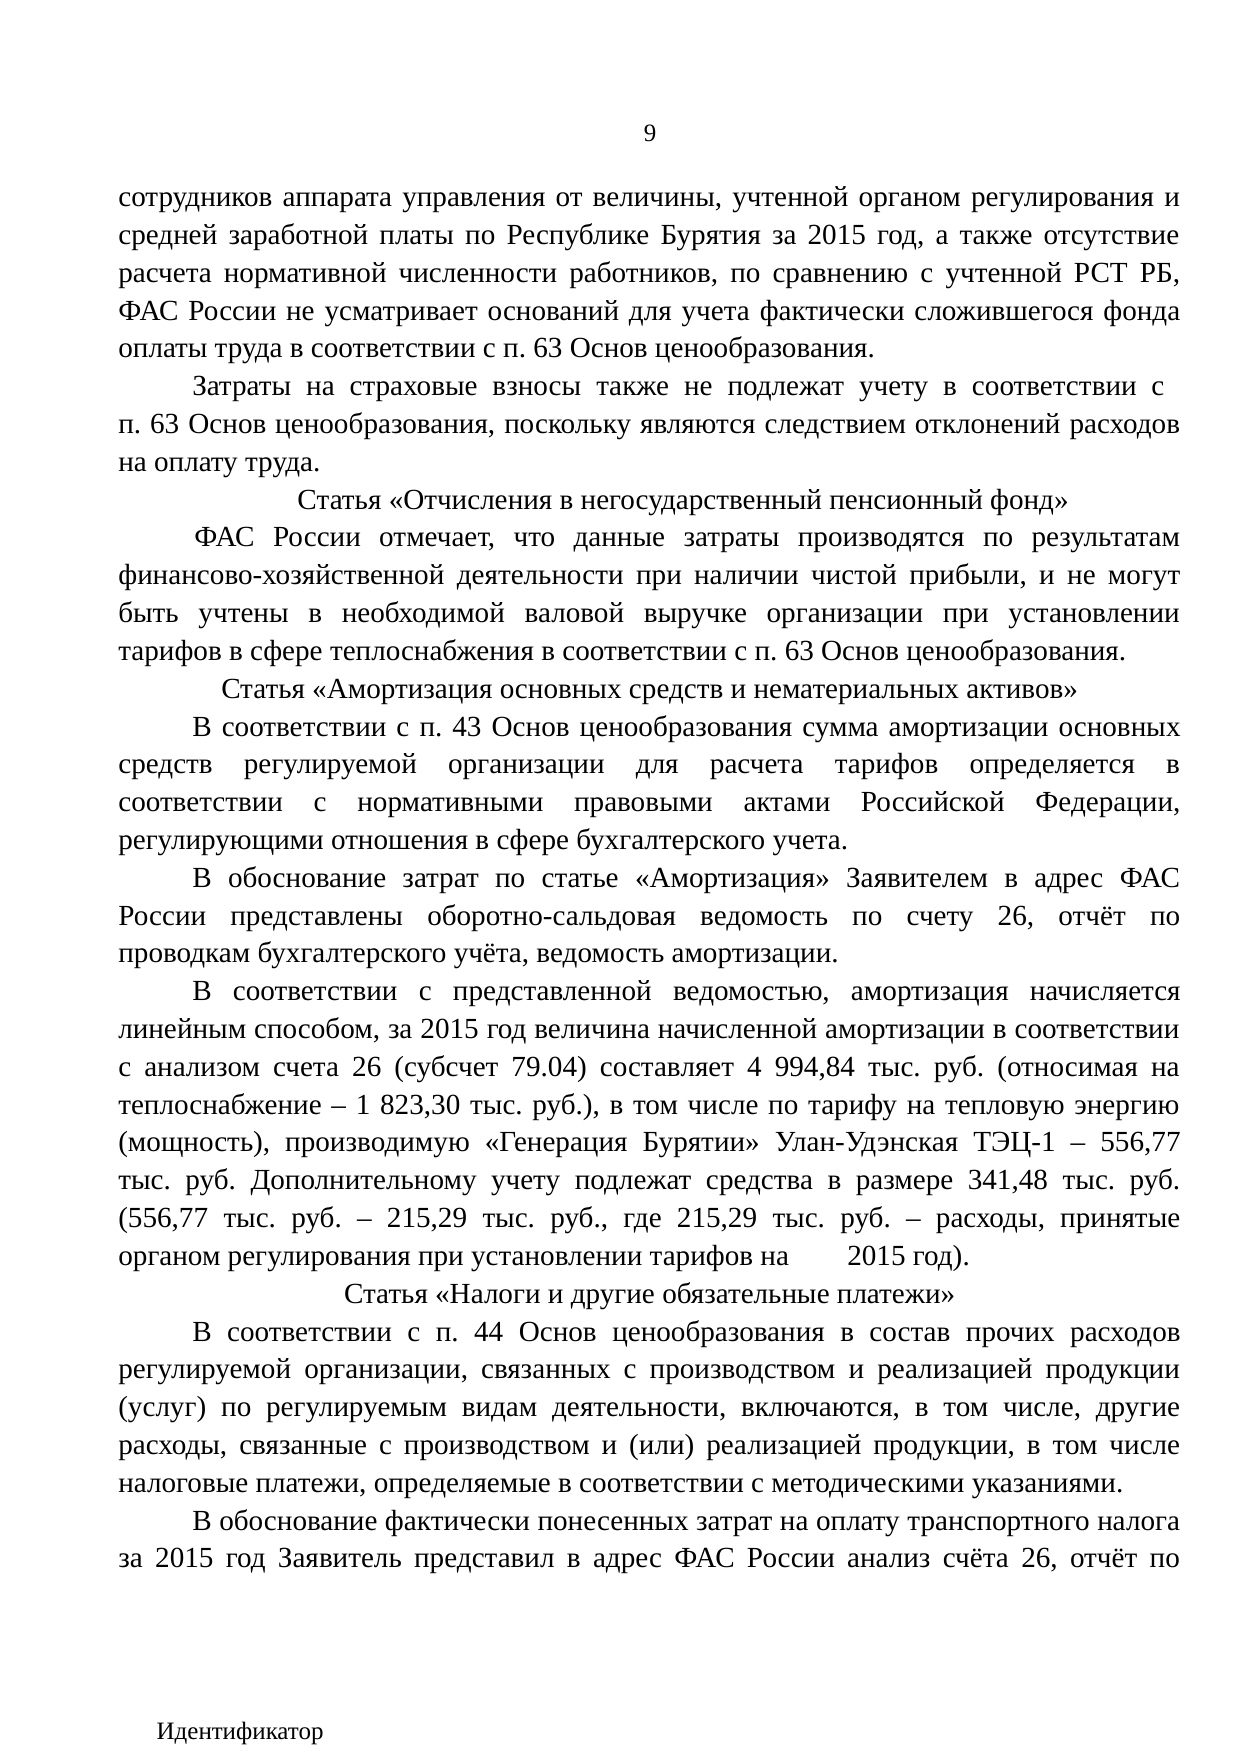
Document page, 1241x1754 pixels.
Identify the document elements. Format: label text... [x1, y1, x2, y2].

text Затраты на страховые взносы также не подлежат учету в соответствии с п. 63 Основ ценообразования, поскольку являются следствием отклонений расходов на оплату труда. [118, 365, 1181, 479]
text Статья «Амортизация основных средств и нематериальных активов» [118, 668, 1181, 706]
text В соответствии с представленной ведомостью, амортизация начисляется линейным способом, за 2015 год величина начисленной амортизации в соответствии с анализом счета 26 (субсчет 79.04) составляет 4 994,84 тыс. руб. (относимая на теплоснабжение – 1 823,30 тыс. руб.), в том числе по тарифу на тепловую энергию (мощность), производимую «Генерация Бурятии» Улан-Удэнская ТЭЦ-1 – 556,77 тыс. руб. Дополнительному учету подлежат средства в размере 341,48 тыс. руб. (556,77 тыс. руб. – 215,29 тыс. руб., где 215,29 тыс. руб. – расходы, принятые органом регулирования при установлении тарифов на 2015 год). [118, 970, 1181, 1273]
text Статья «Отчисления в негосударственный пенсионный фонд» [118, 479, 1181, 517]
text сотрудников аппарата управления от величины, учтенной органом регулирования и средней заработной платы по Республике Бурятия за 2015 год, а также отсутствие расчета нормативной численности работников, по сравнению с учтенной РСТ РБ, ФАС России не усматривает оснований для учета фактически сложившегося фонда оплаты труда в соответствии с п. 63 Основ ценообразования. [118, 176, 1181, 365]
text В соответствии с п. 43 Основ ценообразования сумма амортизации основных средств регулируемой организации для расчета тарифов определяется в соответствии с нормативными правовыми актами Российской Федерации, регулирующими отношения в сфере бухгалтерского учета. [118, 706, 1181, 857]
text ФАС России отмечает, что данные затраты производятся по результатам финансово-хозяйственной деятельности при наличии чистой прибыли, и не могут быть учтены в необходимой валовой выручке организации при установлении тарифов в сфере теплоснабжения в соответствии с п. 63 Основ ценообразования. [118, 517, 1181, 668]
text В обоснование затрат по статье «Амортизация» Заявителем в адрес ФАС России представлены оборотно-сальдовая ведомость по счету 26, отчёт по проводкам бухгалтерского учёта, ведомость амортизации. [118, 857, 1181, 970]
text Статья «Налоги и другие обязательные платежи» [118, 1273, 1181, 1311]
text В соответствии с п. 44 Основ ценообразования в состав прочих расходов регулируемой организации, связанных с производством и реализацией продукции (услуг) по регулируемым видам деятельности, включаются, в том числе, другие расходы, связанные с производством и (или) реализацией продукции, в том числе налоговые платежи, определяемые в соответствии с методическими указаниями. [118, 1311, 1181, 1500]
text В обоснование фактически понесенных затрат на оплату транспортного налога за 2015 год Заявитель представил в адрес ФАС России анализ счёта 26, отчёт по [118, 1500, 1181, 1575]
